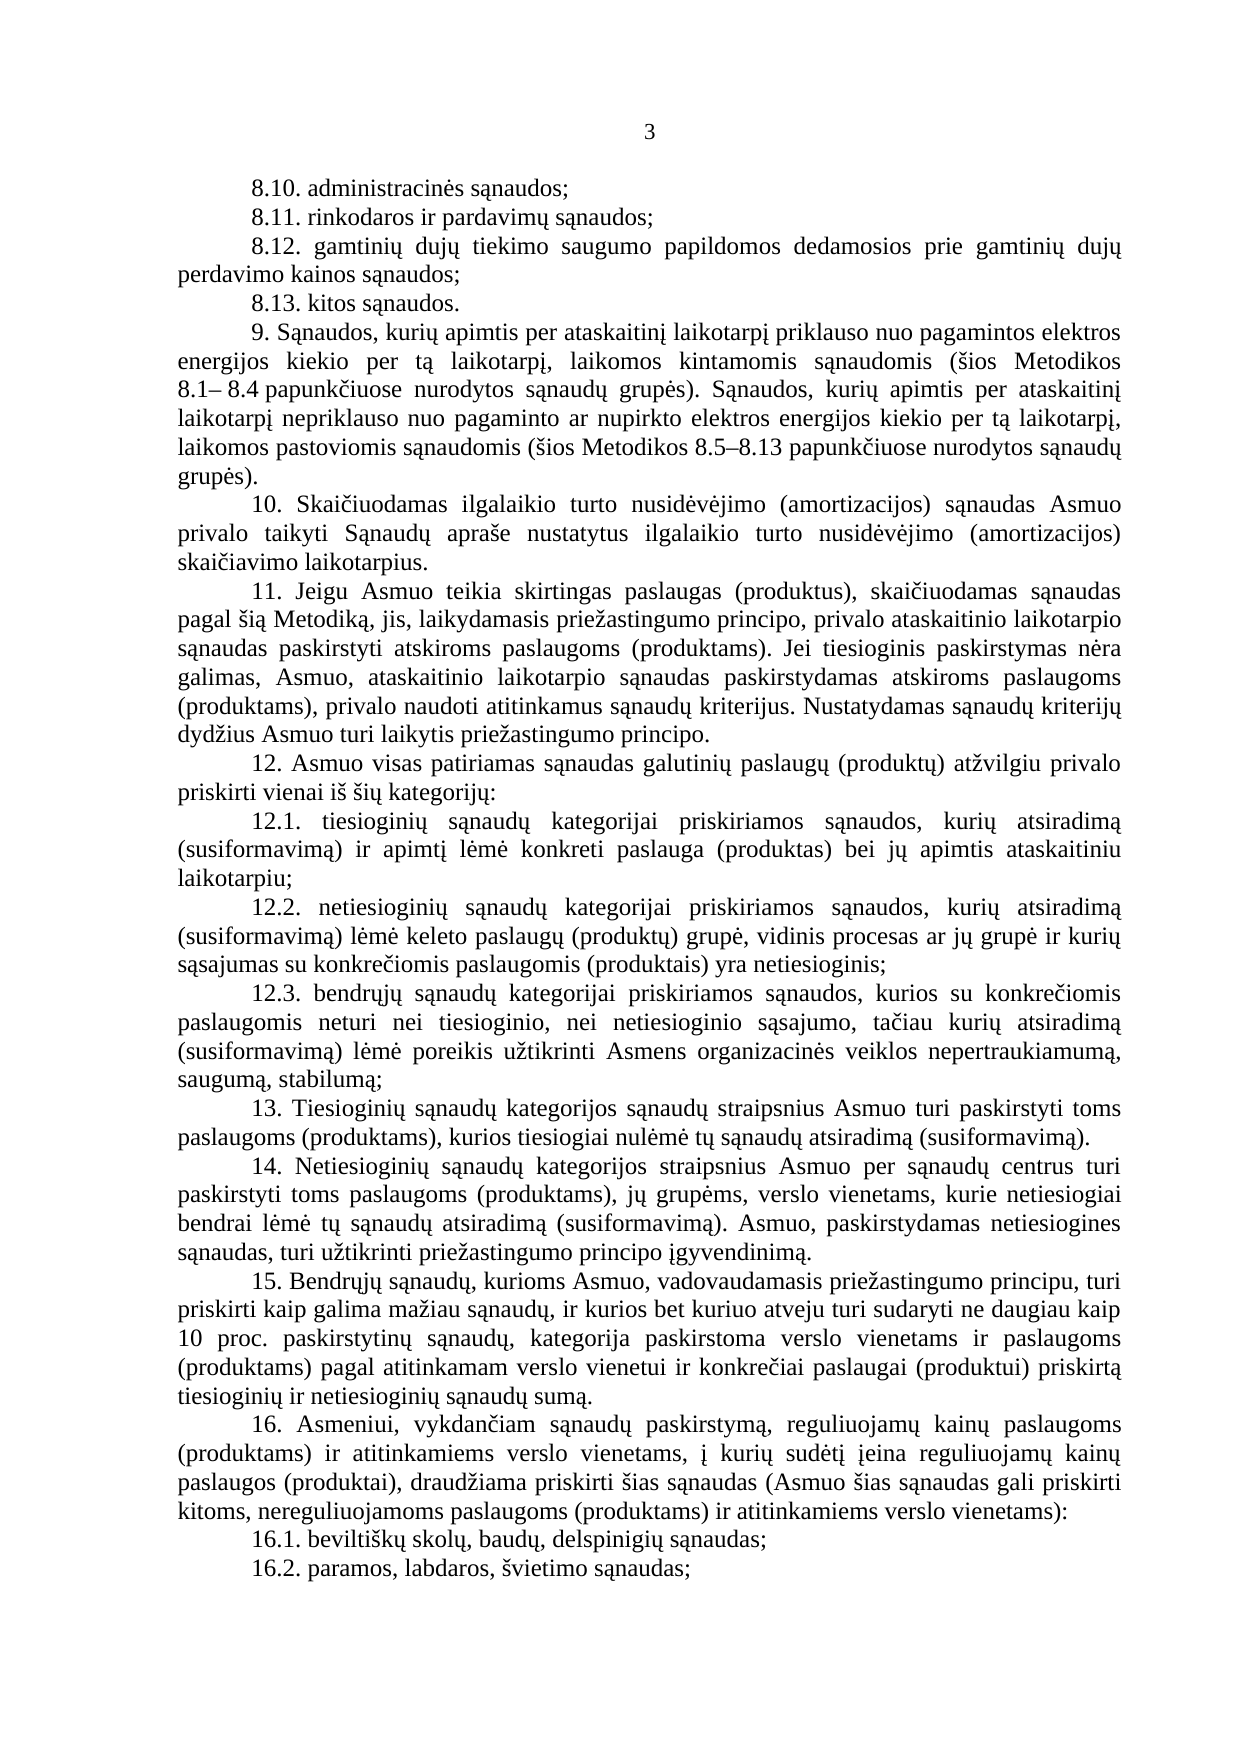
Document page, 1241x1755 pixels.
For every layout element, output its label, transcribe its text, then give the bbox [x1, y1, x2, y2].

text 14. Netiesioginių sąnaudų kategorijos straipsnius Asmuo per sąnaudų centrus turi paskirstyti toms paslaugoms (produktams), jų grupėms, verslo vienetams, kurie netiesiogiai bendrai lėmė tų sąnaudų atsiradimą (susiformavimą). Asmuo, paskirstydamas netiesiogines sąnaudas, turi užtikrinti priežastingumo principo įgyvendinimą. [177, 1151, 1122, 1266]
text 10. Skaičiuodamas ilgalaikio turto nusidėvėjimo (amortizacijos) sąnaudas Asmuo privalo taikyti Sąnaudų apraše nustatytus ilgalaikio turto nusidėvėjimo (amortizacijos) skaičiavimo laikotarpius. [177, 489, 1122, 576]
text 12.1. tiesioginių sąnaudų kategorijai priskiriamos sąnaudos, kurių atsiradimą (susiformavimą) ir apimtį lėmė konkreti paslauga (produktas) bei jų apimtis ataskaitiniu laikotarpiu; [177, 806, 1122, 892]
text 8.11. rinkodaros ir pardavimų sąnaudos; [177, 202, 1122, 231]
text 8.10. administracinės sąnaudos; [177, 173, 1122, 202]
text 15. Bendrųjų sąnaudų, kurioms Asmuo, vadovaudamasis priežastingumo principu, turi priskirti kaip galima mažiau sąnaudų, ir kurios bet kuriuo atveju turi sudaryti ne daugiau kaip 10 proc. paskirstytinų sąnaudų, kategorija paskirstoma verslo vienetams ir paslaugoms (produktams) pagal atitinkamam verslo vienetui ir konkrečiai paslaugai (produktui) priskirtą tiesioginių ir netiesioginių sąnaudų sumą. [177, 1266, 1122, 1409]
text 16. Asmeniui, vykdančiam sąnaudų paskirstymą, reguliuojamų kainų paslaugoms (produktams) ir atitinkamiems verslo vienetams, į kurių sudėtį įeina reguliuojamų kainų paslaugos (produktai), draudžiama priskirti šias sąnaudas (Asmuo šias sąnaudas gali priskirti kitoms, nereguliuojamoms paslaugoms (produktams) ir atitinkamiems verslo vienetams): [177, 1409, 1122, 1524]
text 12. Asmuo visas patiriamas sąnaudas galutinių paslaugų (produktų) atžvilgiu privalo priskirti vienai iš šių kategorijų: [177, 748, 1122, 806]
text 16.1. beviltiškų skolų, baudų, delspinigių sąnaudas; [177, 1524, 1122, 1553]
text 8.12. gamtinių dujų tiekimo saugumo papildomos dedamosios prie gamtinių dujų perdavimo kainos sąnaudos; [177, 231, 1122, 288]
text 12.2. netiesioginių sąnaudų kategorijai priskiriamos sąnaudos, kurių atsiradimą (susiformavimą) lėmė keleto paslaugų (produktų) grupė, vidinis procesas ar jų grupė ir kurių sąsajumas su konkrečiomis paslaugomis (produktais) yra netiesioginis; [177, 892, 1122, 978]
text 9. Sąnaudos, kurių apimtis per ataskaitinį laikotarpį priklauso nuo pagamintos elektros energijos kiekio per tą laikotarpį, laikomos kintamomis sąnaudomis (šios Metodikos 8.1– 8.4 papunkčiuose nurodytos sąnaudų grupės). Sąnaudos, kurių apimtis per ataskaitinį laikotarpį nepriklauso nuo pagaminto ar nupirkto elektros energijos kiekio per tą laikotarpį, laikomos pastoviomis sąnaudomis (šios Metodikos 8.5–8.13 papunkčiuose nurodytos sąnaudų grupės). [177, 317, 1122, 489]
text 12.3. bendrųjų sąnaudų kategorijai priskiriamos sąnaudos, kurios su konkrečiomis paslaugomis neturi nei tiesioginio, nei netiesioginio sąsajumo, tačiau kurių atsiradimą (susiformavimą) lėmė poreikis užtikrinti Asmens organizacinės veiklos nepertraukiamumą, saugumą, stabilumą; [177, 978, 1122, 1093]
text 11. Jeigu Asmuo teikia skirtingas paslaugas (produktus), skaičiuodamas sąnaudas pagal šią Metodiką, jis, laikydamasis priežastingumo principo, privalo ataskaitinio laikotarpio sąnaudas paskirstyti atskiroms paslaugoms (produktams). Jei tiesioginis paskirstymas nėra galimas, Asmuo, ataskaitinio laikotarpio sąnaudas paskirstydamas atskiroms paslaugoms (produktams), privalo naudoti atitinkamus sąnaudų kriterijus. Nustatydamas sąnaudų kriterijų dydžius Asmuo turi laikytis priežastingumo principo. [177, 576, 1122, 748]
text 13. Tiesioginių sąnaudų kategorijos sąnaudų straipsnius Asmuo turi paskirstyti toms paslaugoms (produktams), kurios tiesiogiai nulėmė tų sąnaudų atsiradimą (susiformavimą). [177, 1093, 1122, 1151]
text 8.13. kitos sąnaudos. [177, 288, 1122, 317]
text 16.2. paramos, labdaros, švietimo sąnaudas; [177, 1553, 1122, 1582]
